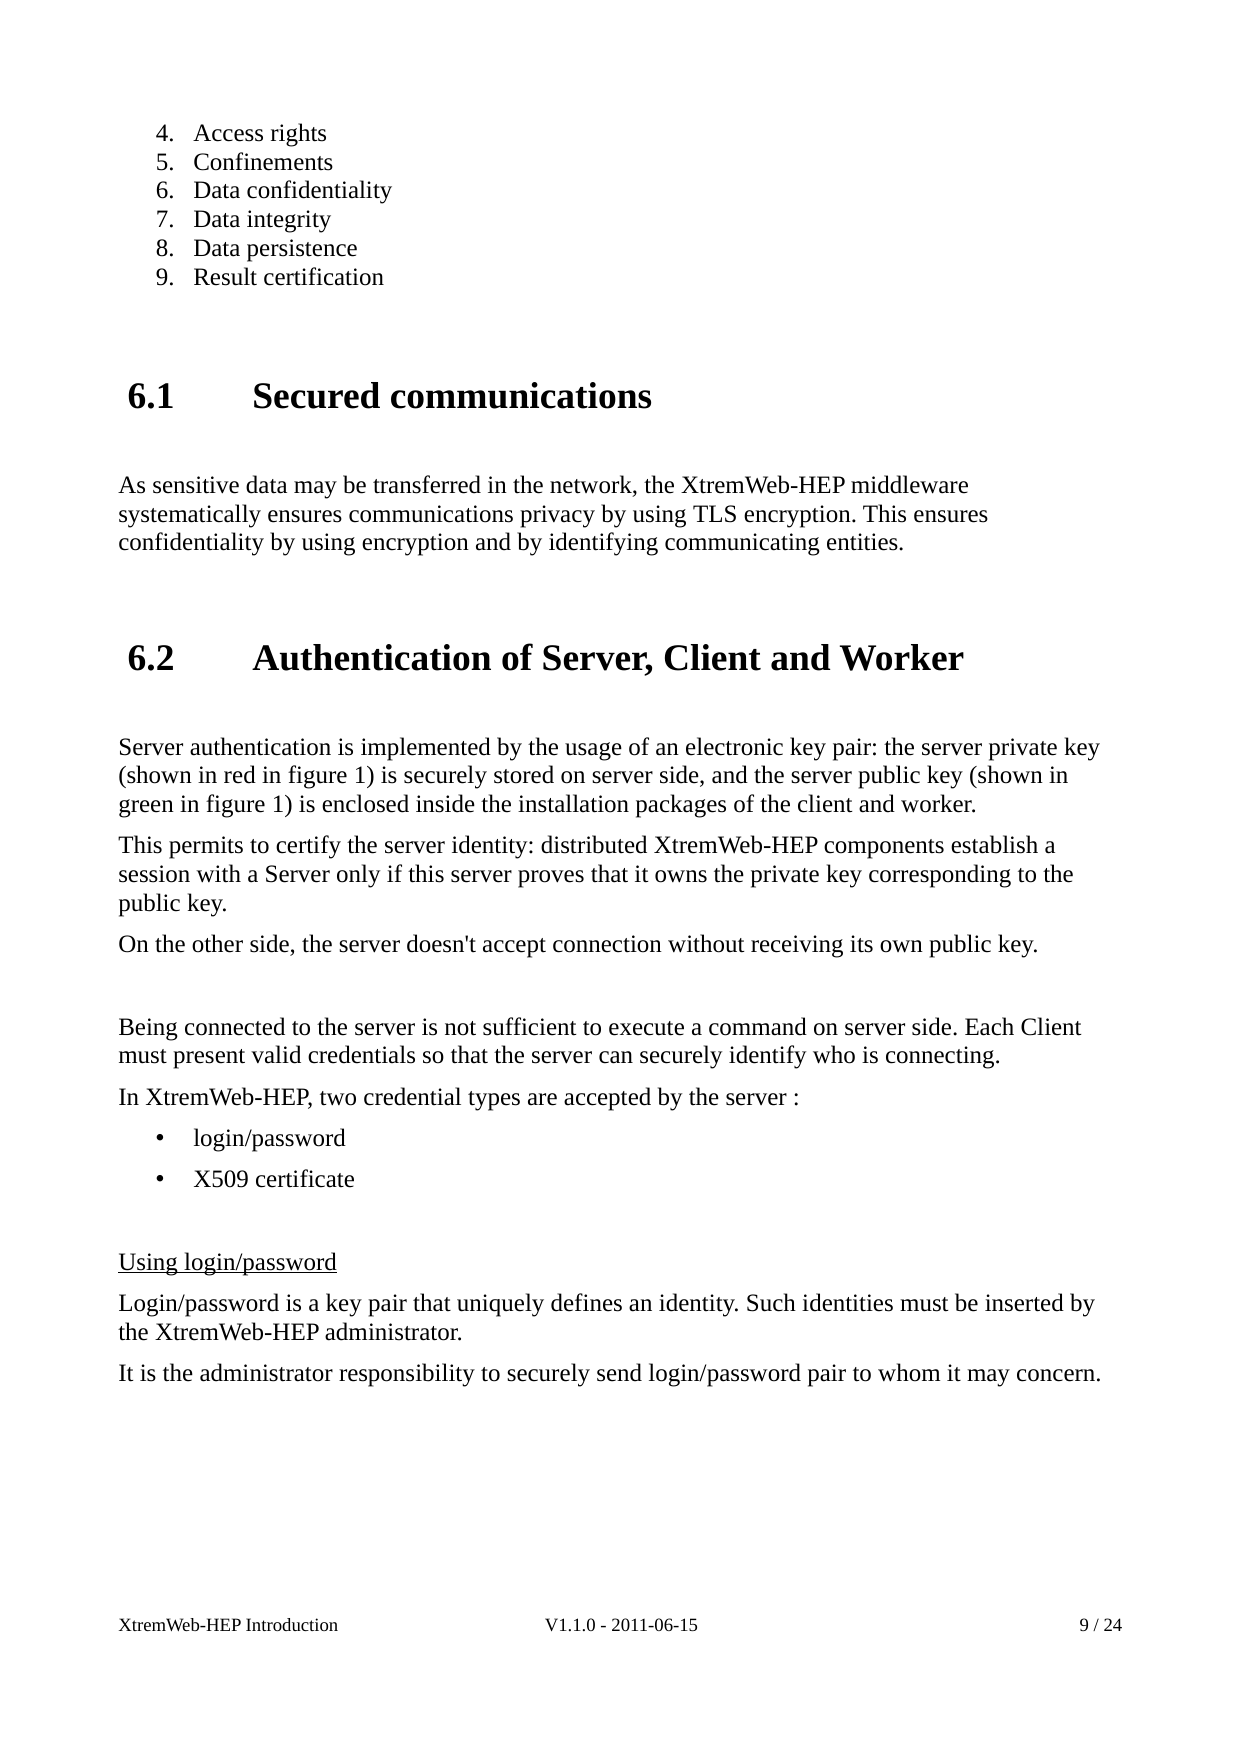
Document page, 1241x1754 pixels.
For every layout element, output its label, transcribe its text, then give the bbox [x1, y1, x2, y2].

list X509 certificate [156, 1164, 1122, 1193]
text Login/password is a key pair that uniquely defines an identity. Such identities must be inserted by the XtremWeb-HEP administrator. [118, 1288, 1122, 1346]
text On the other side, the server doesn't accept connection without receiving its own public key. [118, 929, 1122, 958]
list Access rights [156, 118, 1122, 147]
list login/password [156, 1123, 1122, 1152]
list Data integrity [156, 204, 1122, 233]
subtitle Authentication of Server, Client and Worker [118, 635, 1122, 678]
list Confinements [156, 147, 1122, 176]
text It is the administrator responsibility to securely send login/password pair to whom it may concern. [118, 1358, 1122, 1387]
text Using login/password [118, 1247, 1122, 1276]
subtitle Secured communications [118, 373, 1122, 416]
text In XtremWeb-HEP, two credential types are accepted by the server : [118, 1082, 1122, 1111]
list Data persistence [156, 233, 1122, 262]
list Data confidentiality [156, 176, 1122, 204]
text This permits to certify the server identity: distributed XtremWeb-HEP components establish a session with a Server only if this server proves that it owns the private key corresponding to the public key. [118, 831, 1122, 917]
list Result certification [156, 262, 1122, 291]
text As sensitive data may be transferred in the network, the XtremWeb-HEP middleware systematically ensures communications privacy by using TLS encryption. This ensures confidentiality by using encryption and by identifying communicating entities. [118, 470, 1122, 556]
text Being connected to the server is not sufficient to execute a command on server side. Each Client must present valid credentials so that the server can securely identify who is connecting. [118, 1012, 1122, 1069]
text Server authentication is implemented by the usage of an electronic key pair: the server private key (shown in red in figure 1) is securely stored on server side, and the server public key (shown in green in figure 1) is enclosed inside the installation packages of the client and worker. [118, 732, 1122, 818]
